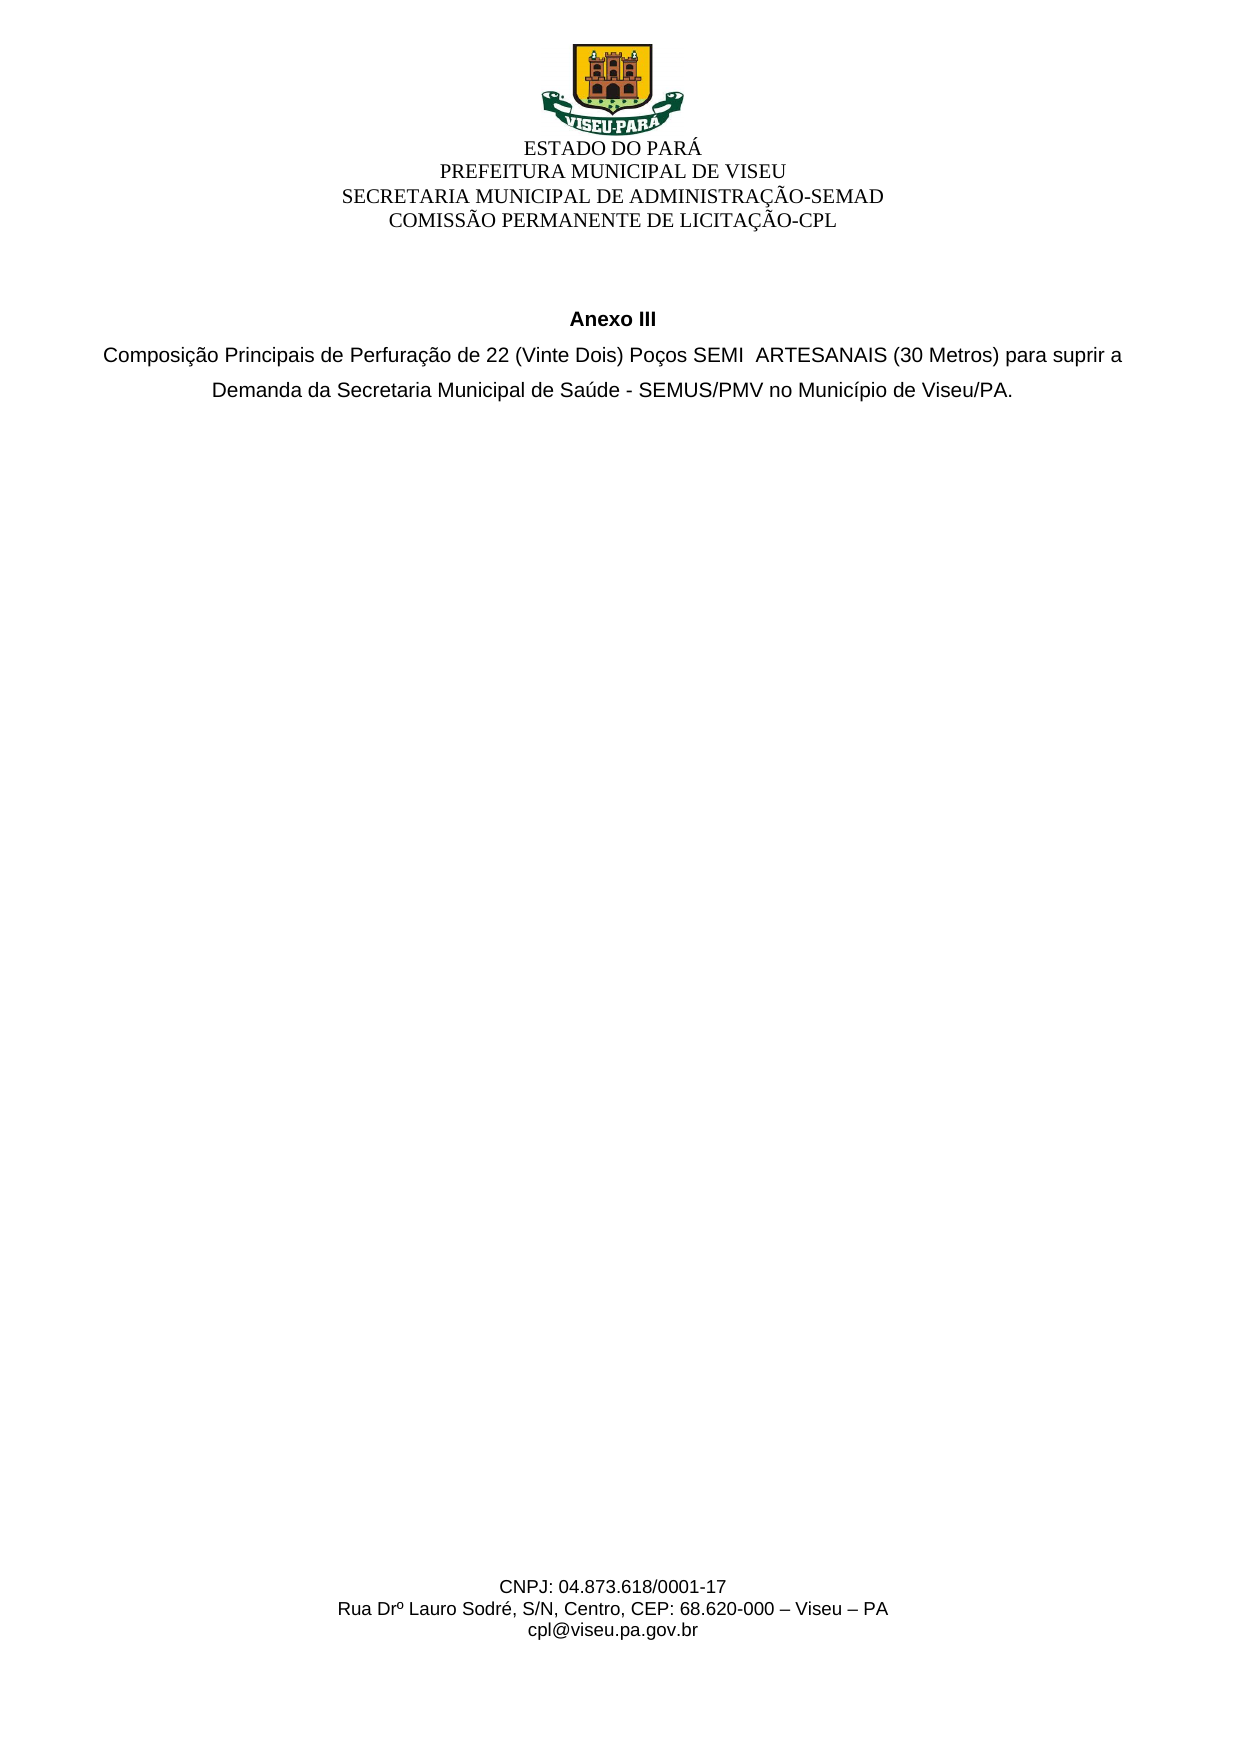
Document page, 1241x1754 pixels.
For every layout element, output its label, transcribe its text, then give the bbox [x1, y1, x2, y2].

text Anexo III [24, 242, 1201, 278]
text Composição Principais de Perfuração de 22 (Vinte Dois) Poços SEMI ARTESANAIS (30 Metros) para suprir a Demanda da Secretaria Municipal de Saúde - SEMUS/PMV no Município de Viseu/PA. [24, 278, 1201, 467]
picture [541, 44, 685, 136]
